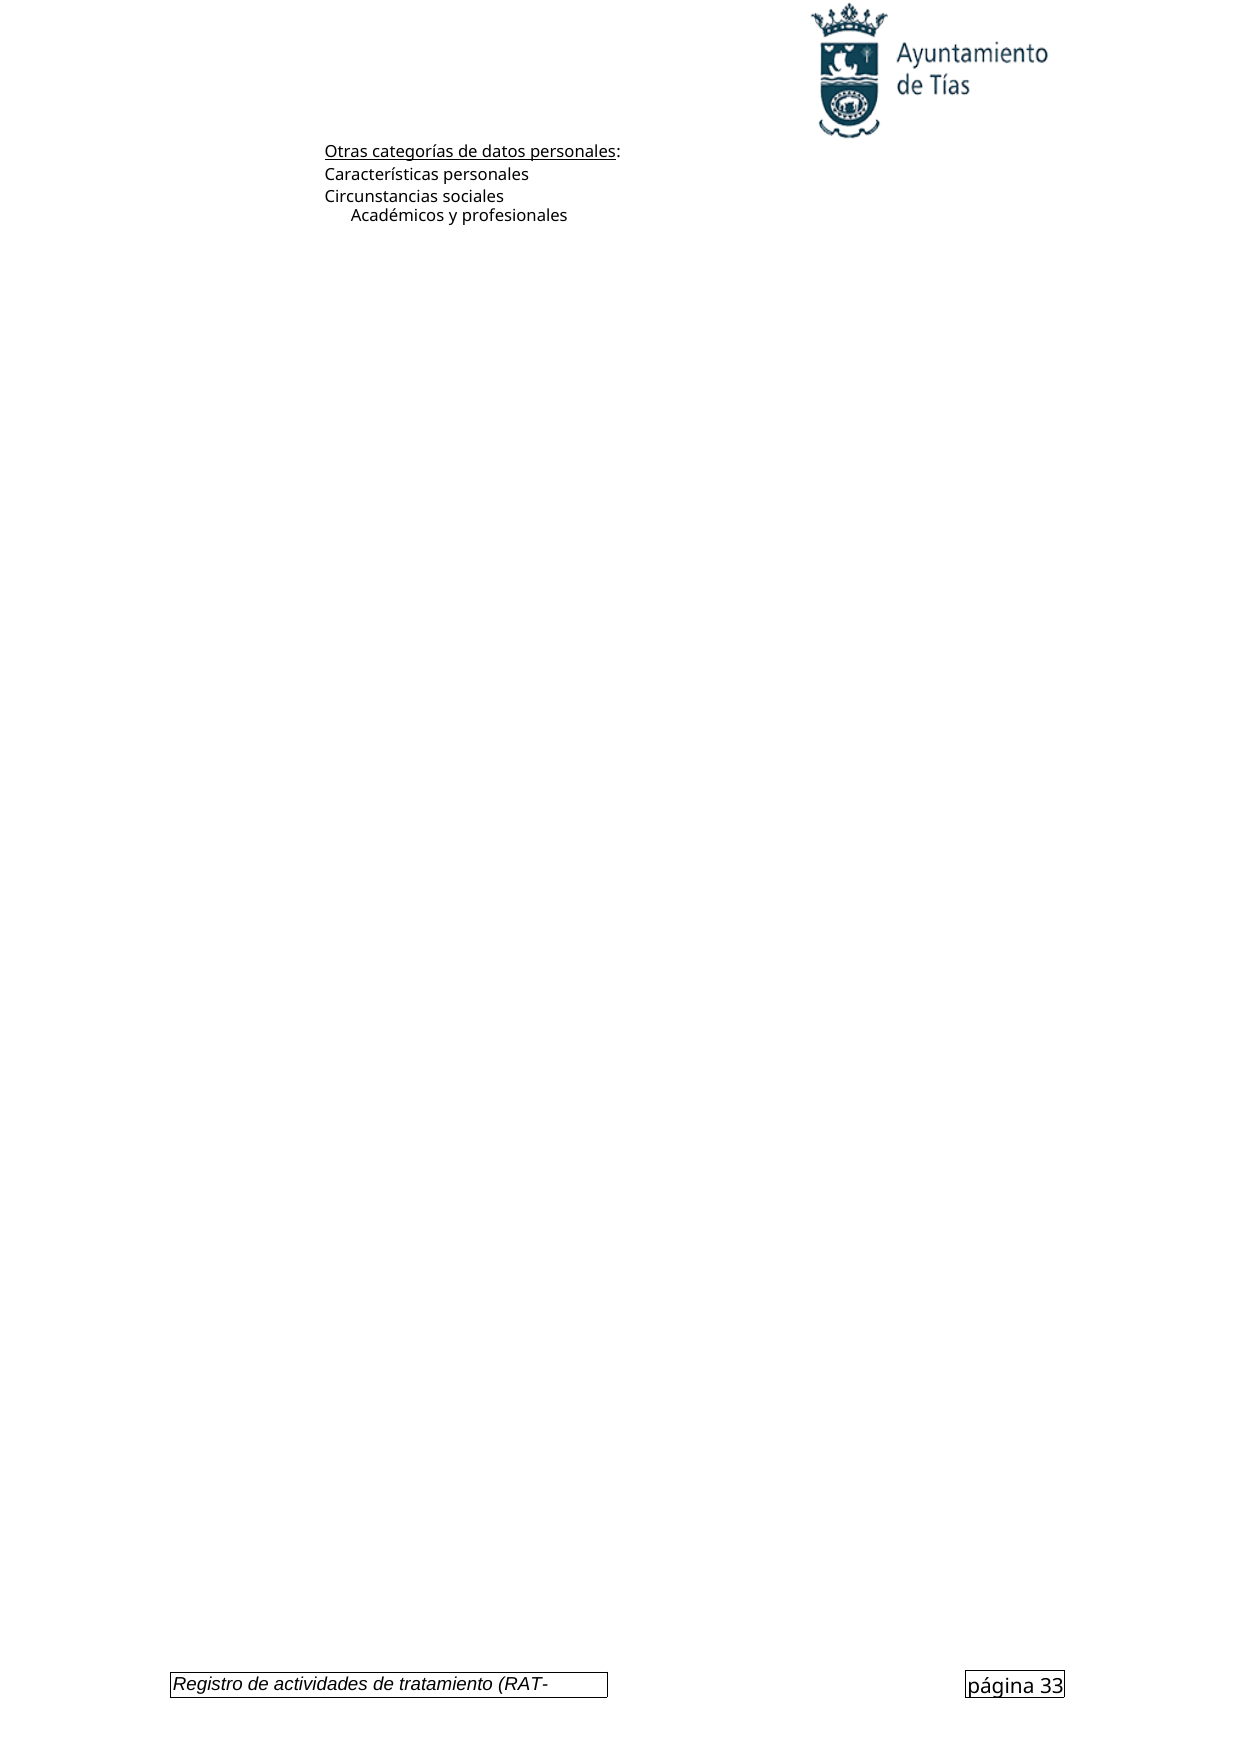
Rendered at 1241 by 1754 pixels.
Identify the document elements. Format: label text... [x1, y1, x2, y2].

table_cell [162, 140, 324, 225]
table_cell Datos identificativos: -DNI-NIF: Sí -Dirección: Sí -Imagen: Sí -Teléfono: Sí -Firma manual o digitalizada: Sí -Nombre y apellidos: Sí -Huella digital: Sí Otros datos identificativos: Huella digitalizada, marcas físicas, numero de registro de personal, circunstancias sociales Datos de categorías sensibles: -Ideología o ideas políticas: Sí -Origen racial o étnico: Sí -Salud: Sí -Vida Sexual: Sí Otras categorías de datos personales: Características personales Circunstancias sociales Académicos y profesionales [324, 140, 1068, 225]
